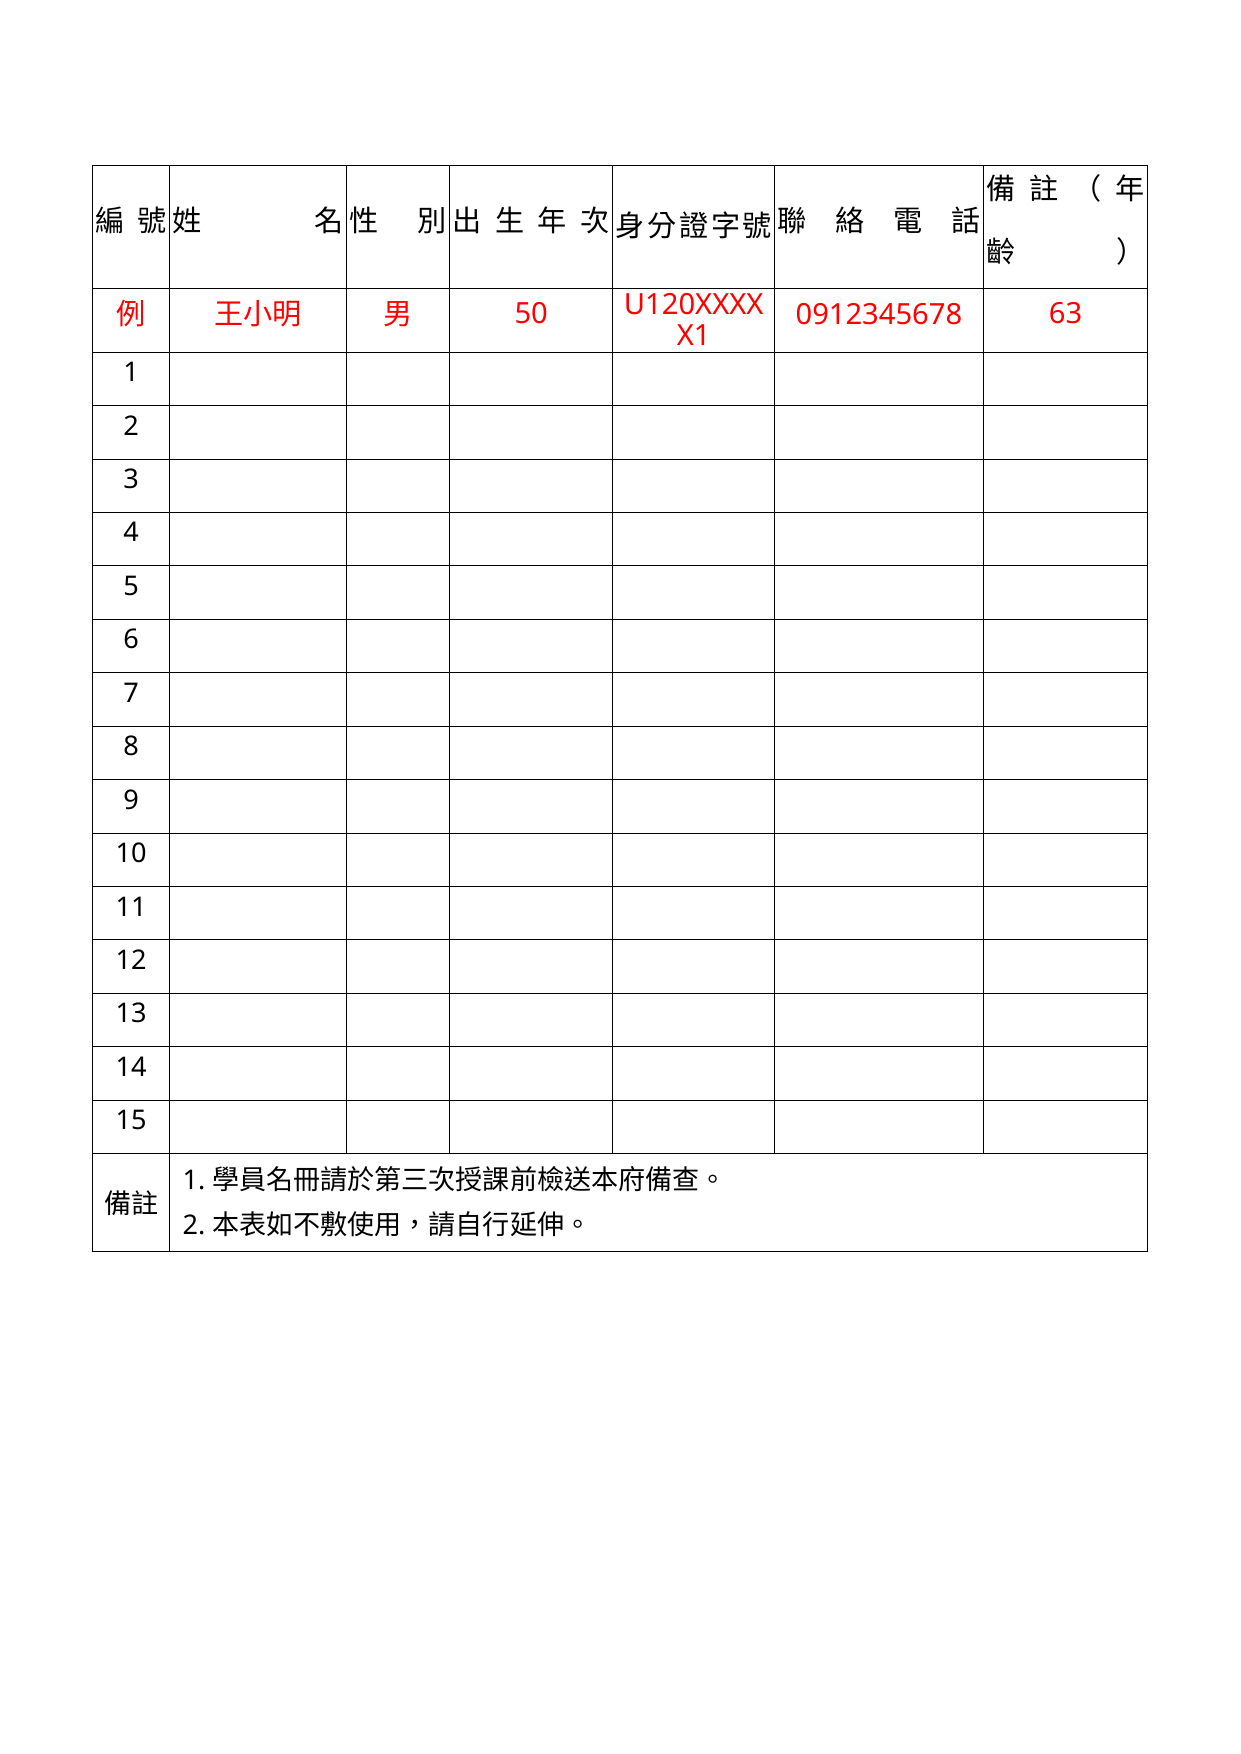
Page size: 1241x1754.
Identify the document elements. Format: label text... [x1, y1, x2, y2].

table_cell [170, 727, 346, 779]
table_cell [775, 887, 983, 939]
table_cell [170, 460, 346, 512]
table_cell [984, 353, 1147, 405]
table_cell [347, 994, 449, 1046]
table_cell [984, 1101, 1147, 1153]
table_cell [613, 566, 774, 619]
table_cell [450, 994, 612, 1046]
table_cell [984, 460, 1147, 512]
table_cell [984, 994, 1147, 1046]
table_cell [613, 620, 774, 672]
table_cell [170, 1101, 346, 1153]
table_cell 學員名冊請於第三次授課前檢送本府備查。 本表如不敷使用，請自行延伸。 [170, 1154, 1147, 1251]
table_cell [450, 1047, 612, 1100]
table_header 編號 [93, 166, 169, 288]
table_cell [170, 1047, 346, 1100]
table_cell [613, 1101, 774, 1153]
table_cell [613, 994, 774, 1046]
table_cell 15 [93, 1101, 169, 1153]
table_header 聯絡電話 [775, 166, 983, 288]
table_cell 7 [93, 673, 169, 726]
table_cell [775, 406, 983, 458]
table_cell [775, 834, 983, 886]
table_cell [775, 513, 983, 565]
table_cell [775, 460, 983, 512]
table_cell [450, 513, 612, 565]
table_cell [984, 620, 1147, 672]
table_cell [775, 620, 983, 672]
table_cell 備註 [93, 1154, 169, 1251]
table_cell U120XXXXX1 [613, 289, 774, 352]
table_cell [613, 673, 774, 726]
table_cell 9 [93, 780, 169, 832]
table_cell [450, 780, 612, 832]
table_cell [613, 727, 774, 779]
table_cell [450, 1101, 612, 1153]
table_header 備註（年齡） [984, 166, 1147, 288]
table_header 姓名 [170, 166, 346, 288]
table_cell [450, 620, 612, 672]
table_cell 1 [93, 353, 169, 405]
table_cell [775, 566, 983, 619]
table_cell [775, 1101, 983, 1153]
table_cell [170, 834, 346, 886]
table_cell [347, 887, 449, 939]
table_cell [613, 834, 774, 886]
table_cell [775, 994, 983, 1046]
table_cell [347, 940, 449, 993]
table_cell 王小明 [170, 289, 346, 352]
table_cell [984, 887, 1147, 939]
table_cell [170, 620, 346, 672]
table_cell [170, 566, 346, 619]
table_cell 5 [93, 566, 169, 619]
table_cell [347, 620, 449, 672]
table_cell [450, 566, 612, 619]
table_cell 例 [93, 289, 169, 352]
table_cell [984, 1047, 1147, 1100]
table_cell [170, 673, 346, 726]
table_cell [170, 353, 346, 405]
table_cell [450, 727, 612, 779]
table_cell [613, 353, 774, 405]
table_cell 13 [93, 994, 169, 1046]
table_cell [775, 727, 983, 779]
table_cell [450, 353, 612, 405]
table_cell [347, 406, 449, 458]
table_cell 2 [93, 406, 169, 458]
table_cell [347, 353, 449, 405]
table_cell [170, 887, 346, 939]
table_cell 11 [93, 887, 169, 939]
table_cell [984, 513, 1147, 565]
table_cell [347, 1047, 449, 1100]
table_cell 8 [93, 727, 169, 779]
table_cell [347, 834, 449, 886]
table_cell [613, 460, 774, 512]
table_cell [347, 1101, 449, 1153]
table_cell [613, 780, 774, 832]
table_cell [450, 673, 612, 726]
table_cell [984, 940, 1147, 993]
table_cell [450, 940, 612, 993]
table_cell 男 [347, 289, 449, 352]
table_cell [984, 727, 1147, 779]
table_cell [775, 1047, 983, 1100]
table_header 性別 [347, 166, 449, 288]
table_cell [775, 673, 983, 726]
table_cell [613, 406, 774, 458]
table_cell [613, 940, 774, 993]
table_cell [347, 566, 449, 619]
table_cell [984, 673, 1147, 726]
table_cell [450, 406, 612, 458]
table_cell 3 [93, 460, 169, 512]
table_cell [613, 1047, 774, 1100]
table_cell [170, 406, 346, 458]
table_cell 14 [93, 1047, 169, 1100]
table_cell [775, 353, 983, 405]
table_cell [170, 513, 346, 565]
table_cell 12 [93, 940, 169, 993]
table_cell 10 [93, 834, 169, 886]
table_header 出生年次 [450, 166, 612, 288]
table_cell 0912345678 [775, 289, 983, 352]
table_cell [984, 780, 1147, 832]
table_cell [347, 780, 449, 832]
table_cell [450, 460, 612, 512]
table_cell [984, 834, 1147, 886]
table_cell [170, 940, 346, 993]
table_cell 6 [93, 620, 169, 672]
table_cell [613, 513, 774, 565]
table_header 身分證字號 [613, 166, 774, 288]
table_cell [450, 887, 612, 939]
table_cell 50 [450, 289, 612, 352]
table_cell [347, 513, 449, 565]
table_cell [347, 727, 449, 779]
table_cell [775, 940, 983, 993]
table_cell 4 [93, 513, 169, 565]
table_cell 63 [984, 289, 1147, 352]
table_cell [347, 673, 449, 726]
table_cell [775, 780, 983, 832]
table_cell [984, 566, 1147, 619]
table_cell [450, 834, 612, 886]
table_cell [613, 887, 774, 939]
table_cell [984, 406, 1147, 458]
table_cell [347, 460, 449, 512]
table_cell [170, 994, 346, 1046]
table_cell [170, 780, 346, 832]
